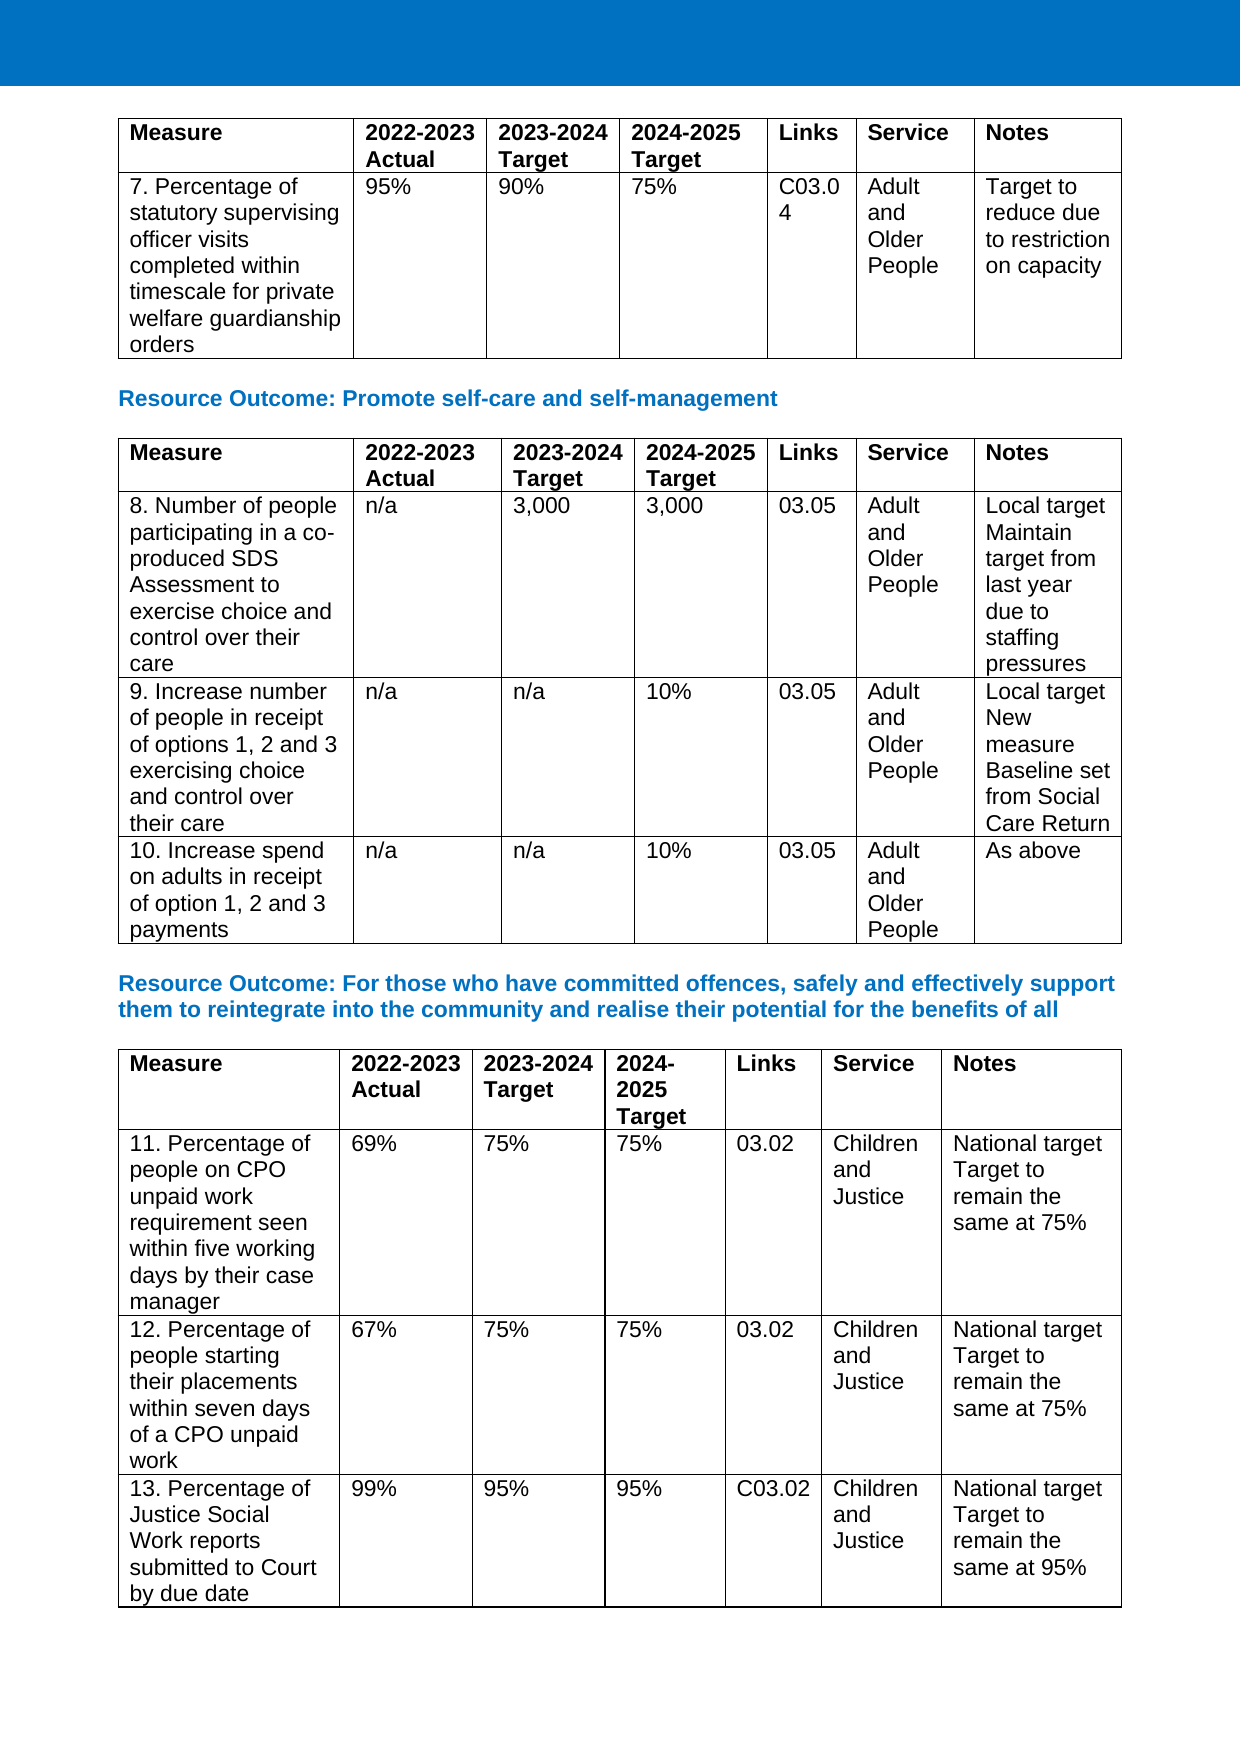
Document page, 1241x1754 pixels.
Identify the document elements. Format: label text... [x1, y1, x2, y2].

table_cell n/a [354, 492, 501, 677]
table_cell 75% [606, 1130, 725, 1314]
table_cell Local target New measure Baseline set from Social Care Return [975, 678, 1121, 836]
table_cell 03.05 [768, 678, 856, 836]
table_cell 69% [340, 1130, 472, 1314]
table_header Links [726, 1050, 821, 1129]
table_cell 75% [606, 1316, 725, 1474]
table_cell 10. Increase spend on adults in receipt of option 1, 2 and 3 payments [119, 837, 353, 942]
text Resource Outcome: For those who have committed offences, safely and effectively support them to reintegrate into the community and realise their potential for the benefits of all [118, 970, 1122, 1022]
table_header Service [822, 1050, 941, 1129]
table_header 2022-2023 Actual [354, 119, 486, 172]
table_header 2022-2023 Actual [340, 1050, 472, 1129]
table_cell 95% [606, 1475, 725, 1606]
table_cell 13. Percentage of Justice Social Work reports submitted to Court by due date [119, 1475, 339, 1606]
table_cell National target Target to remain the same at 95% [942, 1475, 1121, 1606]
table_header Measure [119, 439, 353, 491]
table_cell 10% [635, 837, 767, 942]
table_cell 99% [340, 1475, 472, 1606]
table_cell Target to reduce due to restriction on capacity [975, 173, 1121, 357]
table_cell Children and Justice [822, 1316, 941, 1474]
table_cell n/a [354, 678, 501, 836]
table_cell Adult and Older People [857, 173, 974, 357]
table_header 2024-2025 Target [620, 119, 767, 172]
text Resource Outcome: Promote self-care and self-management [118, 385, 1122, 411]
table_header 2024-2025 Target [635, 439, 767, 491]
table_header Service [857, 439, 974, 491]
table_cell n/a [354, 837, 501, 942]
table_header 2023-2024 Target [473, 1050, 604, 1129]
table_cell 8. Number of people participating in a co-produced SDS Assessment to exercise choice and control over their care [119, 492, 353, 677]
table_header Notes [975, 119, 1121, 172]
table_cell 03.05 [768, 492, 856, 677]
table_cell 03.02 [726, 1130, 821, 1314]
table_cell 3,000 [635, 492, 767, 677]
table_cell 11. Percentage of people on CPO unpaid work requirement seen within five working days by their case manager [119, 1130, 339, 1314]
table_header Links [768, 439, 856, 491]
table_header 2023-2024 Target [502, 439, 634, 491]
table_cell 95% [354, 173, 486, 357]
table_cell As above [975, 837, 1121, 942]
table_cell 10% [635, 678, 767, 836]
table_header Measure [119, 1050, 339, 1129]
table_cell Local target Maintain target from last year due to staffing pressures [975, 492, 1121, 677]
table_cell C03.02 [726, 1475, 821, 1606]
table_header Measure [119, 119, 353, 172]
table_header Notes [975, 439, 1121, 491]
table_cell 03.02 [726, 1316, 821, 1474]
table_cell Children and Justice [822, 1475, 941, 1606]
table_cell Adult and Older People [857, 837, 974, 942]
table_cell 75% [473, 1316, 604, 1474]
table_cell Adult and Older People [857, 492, 974, 677]
table_cell 3,000 [502, 492, 634, 677]
table_header 2023-2024 Target [487, 119, 619, 172]
table_cell 7. Percentage of statutory supervising officer visits completed within timescale for private welfare guardianship orders [119, 173, 353, 357]
table_cell 75% [473, 1130, 604, 1314]
table_cell n/a [502, 678, 634, 836]
table_cell n/a [502, 837, 634, 942]
table_cell National target Target to remain the same at 75% [942, 1316, 1121, 1474]
table_cell 90% [487, 173, 619, 357]
table_header 2024-2025 Target [606, 1050, 725, 1129]
table_header Service [857, 119, 974, 172]
table_cell Children and Justice [822, 1130, 941, 1314]
table_cell Adult and Older People [857, 678, 974, 836]
table_cell 03.05 [768, 837, 856, 942]
table_cell 12. Percentage of people starting their placements within seven days of a CPO unpaid work [119, 1316, 339, 1474]
table_cell 67% [340, 1316, 472, 1474]
table_cell 75% [620, 173, 767, 357]
table_header Links [768, 119, 856, 172]
table_header Notes [942, 1050, 1121, 1129]
table_header 2022-2023 Actual [354, 439, 501, 491]
table_cell National target Target to remain the same at 75% [942, 1130, 1121, 1314]
table_cell 9. Increase number of people in receipt of options 1, 2 and 3 exercising choice and control over their care [119, 678, 353, 836]
table_cell C03.04 [768, 173, 856, 357]
table_cell 95% [473, 1475, 604, 1606]
